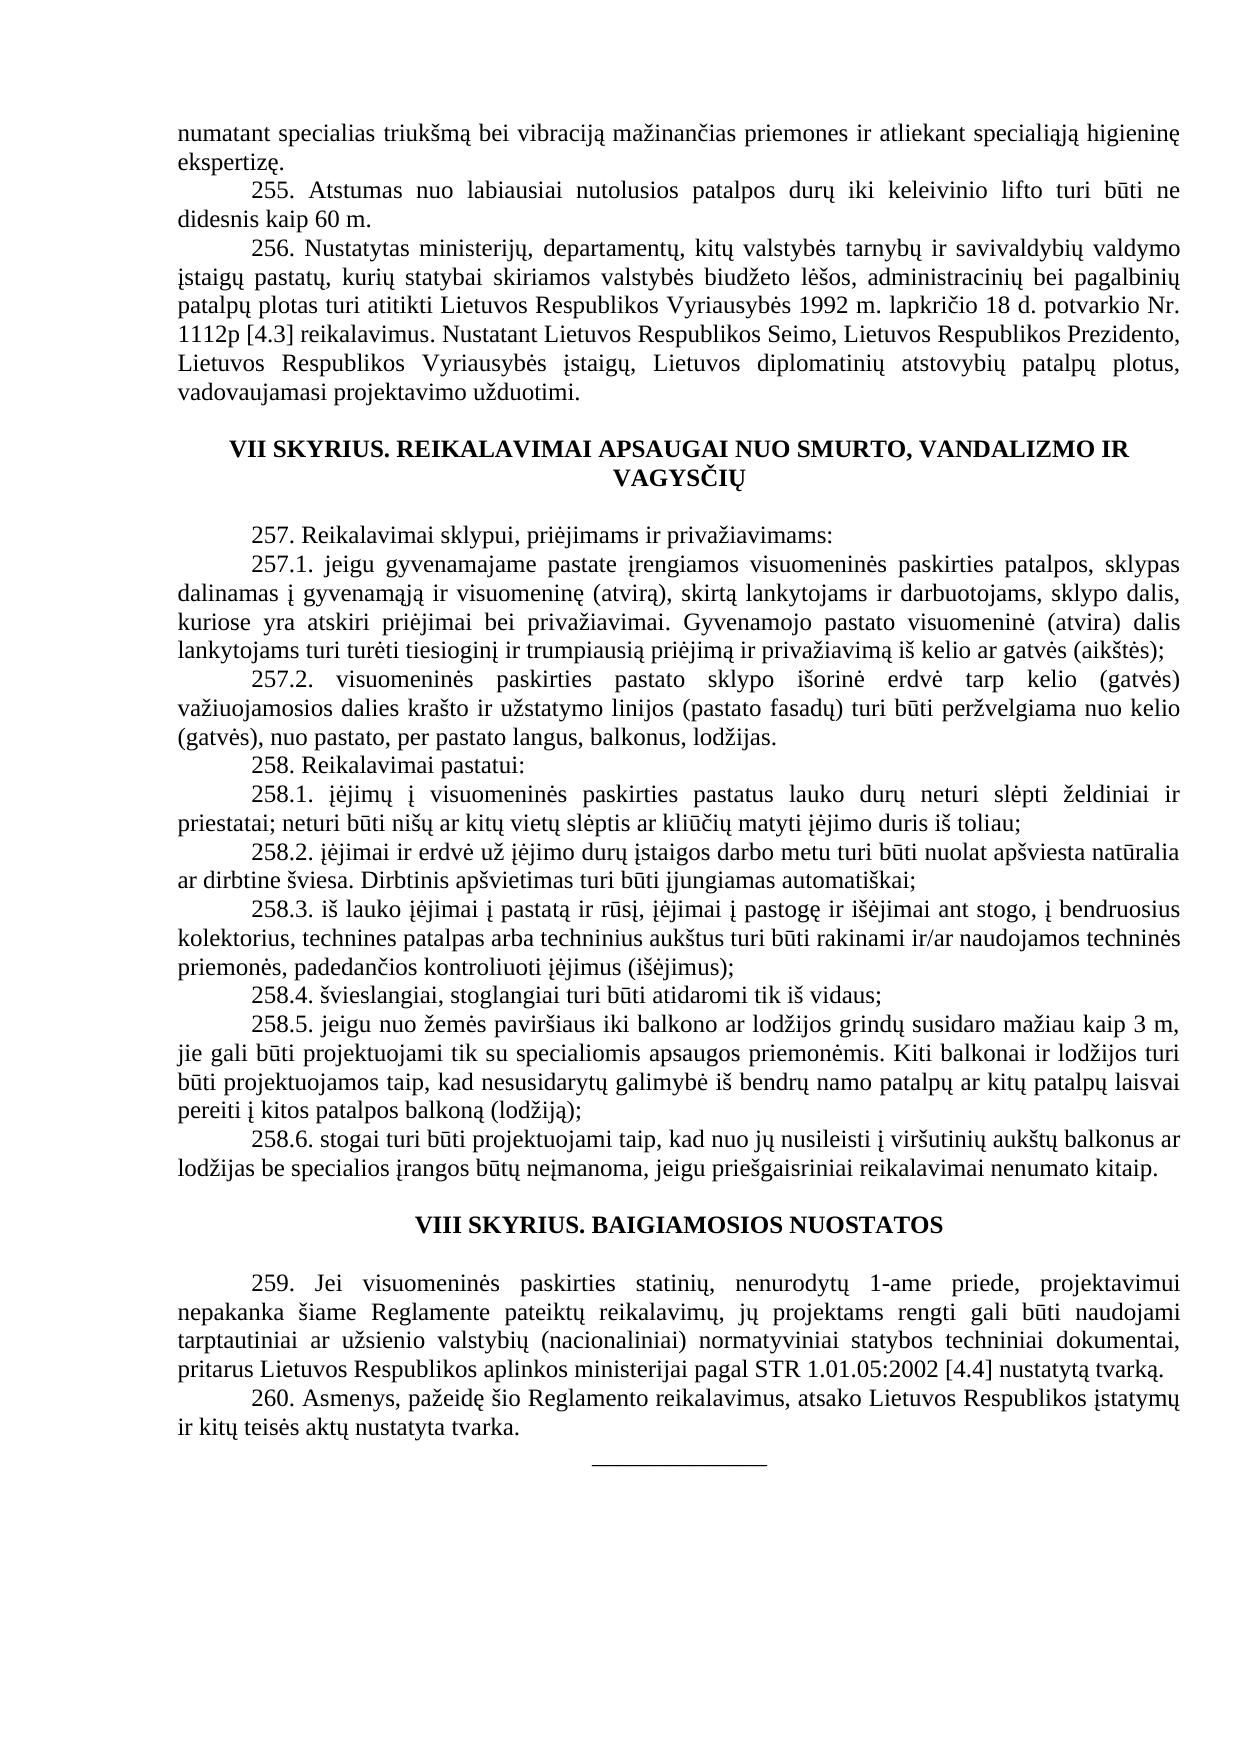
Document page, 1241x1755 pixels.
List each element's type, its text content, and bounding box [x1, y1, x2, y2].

text 258. Reikalavimai pastatui: [177, 751, 1181, 779]
text 257. Reikalavimai sklypui, priėjimams ir privažiavimams: [177, 521, 1181, 549]
text 258.5. jeigu nuo žemės paviršiaus iki balkono ar lodžijos grindų susidaro mažiau kaip 3 m, jie gali būti projektuojami tik su specialiomis apsaugos priemonėmis. Kiti balkonai ir lodžijos turi būti projektuojamos taip, kad nesusidarytų galimybė iš bendrų namo patalpų ar kitų patalpų laisvai pereiti į kitos patalpos balkoną (lodžiją); [177, 1009, 1181, 1124]
text 259. Jei visuomeninės paskirties statinių, nenurodytų 1-ame priede, projektavimui nepakanka šiame Reglamente pateiktų reikalavimų, jų projektams rengti gali būti naudojami tarptautiniai ar užsienio valstybių (nacionaliniai) normatyviniai statybos techniniai dokumentai, pritarus Lietuvos Respublikos aplinkos ministerijai pagal STR 1.01.05:2002 [4.4] nustatytą tvarką. [177, 1268, 1181, 1383]
text numatant specialias triukšmą bei vibraciją mažinančias priemones ir atliekant specialiąją higieninę ekspertizę. [177, 118, 1181, 176]
text 257.2. visuomeninės paskirties pastato sklypo išorinė erdvė tarp kelio (gatvės) važiuojamosios dalies krašto ir užstatymo linijos (pastato fasadų) turi būti peržvelgiama nuo kelio (gatvės), nuo pastato, per pastato langus, balkonus, lodžijas. [177, 664, 1181, 751]
text 258.2. įėjimai ir erdvė už įėjimo durų įstaigos darbo metu turi būti nuolat apšviesta natūralia ar dirbtine šviesa. Dirbtinis apšvietimas turi būti įjungiamas automatiškai; [177, 837, 1181, 894]
text 255. Atstumas nuo labiausiai nutolusios patalpos durų iki keleivinio lifto turi būti ne didesnis kaip 60 m. [177, 176, 1181, 233]
text 258.6. stogai turi būti projektuojami taip, kad nuo jų nusileisti į viršutinių aukštų balkonus ar lodžijas be specialios įrangos būtų neįmanoma, jeigu priešgaisriniai reikalavimai nenumato kitaip. [177, 1124, 1181, 1182]
text 256. Nustatytas ministerijų, departamentų, kitų valstybės tarnybų ir savivaldybių valdymo įstaigų pastatų, kurių statybai skiriamos valstybės biudžeto lėšos, administracinių bei pagalbinių patalpų plotas turi atitikti Lietuvos Respublikos Vyriausybės 1992 m. lapkričio 18 d. potvarkio Nr. 1112p [4.3] reikalavimus. Nustatant Lietuvos Respublikos Seimo, Lietuvos Respublikos Prezidento, Lietuvos Respublikos Vyriausybės įstaigų, Lietuvos diplomatinių atstovybių patalpų plotus, vadovaujamasi projektavimo užduotimi. [177, 233, 1181, 406]
text 258.4. švieslangiai, stoglangiai turi būti atidaromi tik iš vidaus; [177, 981, 1181, 1009]
text 258.1. įėjimų į visuomeninės paskirties pastatus lauko durų neturi slėpti želdiniai ir priestatai; neturi būti nišų ar kitų vietų slėptis ar kliūčių matyti įėjimo duris iš toliau; [177, 779, 1181, 837]
text 260. Asmenys, pažeidę šio Reglamento reikalavimus, atsako Lietuvos Respublikos įstatymų ir kitų teisės aktų nustatyta tvarka. [177, 1383, 1181, 1441]
text 258.3. iš lauko įėjimai į pastatą ir rūsį, įėjimai į pastogę ir išėjimai ant stogo, į bendruosius kolektorius, technines patalpas arba techninius aukštus turi būti rakinami ir/ar naudojamos techninės priemonės, padedančios kontroliuoti įėjimus (išėjimus); [177, 894, 1181, 981]
text VIII SKYRIUS. BAIGIAMOSIOS NUOSTATOS [177, 1211, 1181, 1239]
text ______________ [177, 1441, 1181, 1469]
text 257.1. jeigu gyvenamajame pastate įrengiamos visuomeninės paskirties patalpos, sklypas dalinamas į gyvenamąją ir visuomeninę (atvirą), skirtą lankytojams ir darbuotojams, sklypo dalis, kuriose yra atskiri priėjimai bei privažiavimai. Gyvenamojo pastato visuomeninė (atvira) dalis lankytojams turi turėti tiesioginį ir trumpiausią priėjimą ir privažiavimą iš kelio ar gatvės (aikštės); [177, 549, 1181, 664]
text VII SKYRIUS. REIKALAVIMAI APSAUGAI NUO SMURTO, VANDALIZMO IR VAGYSČIŲ [177, 434, 1181, 492]
